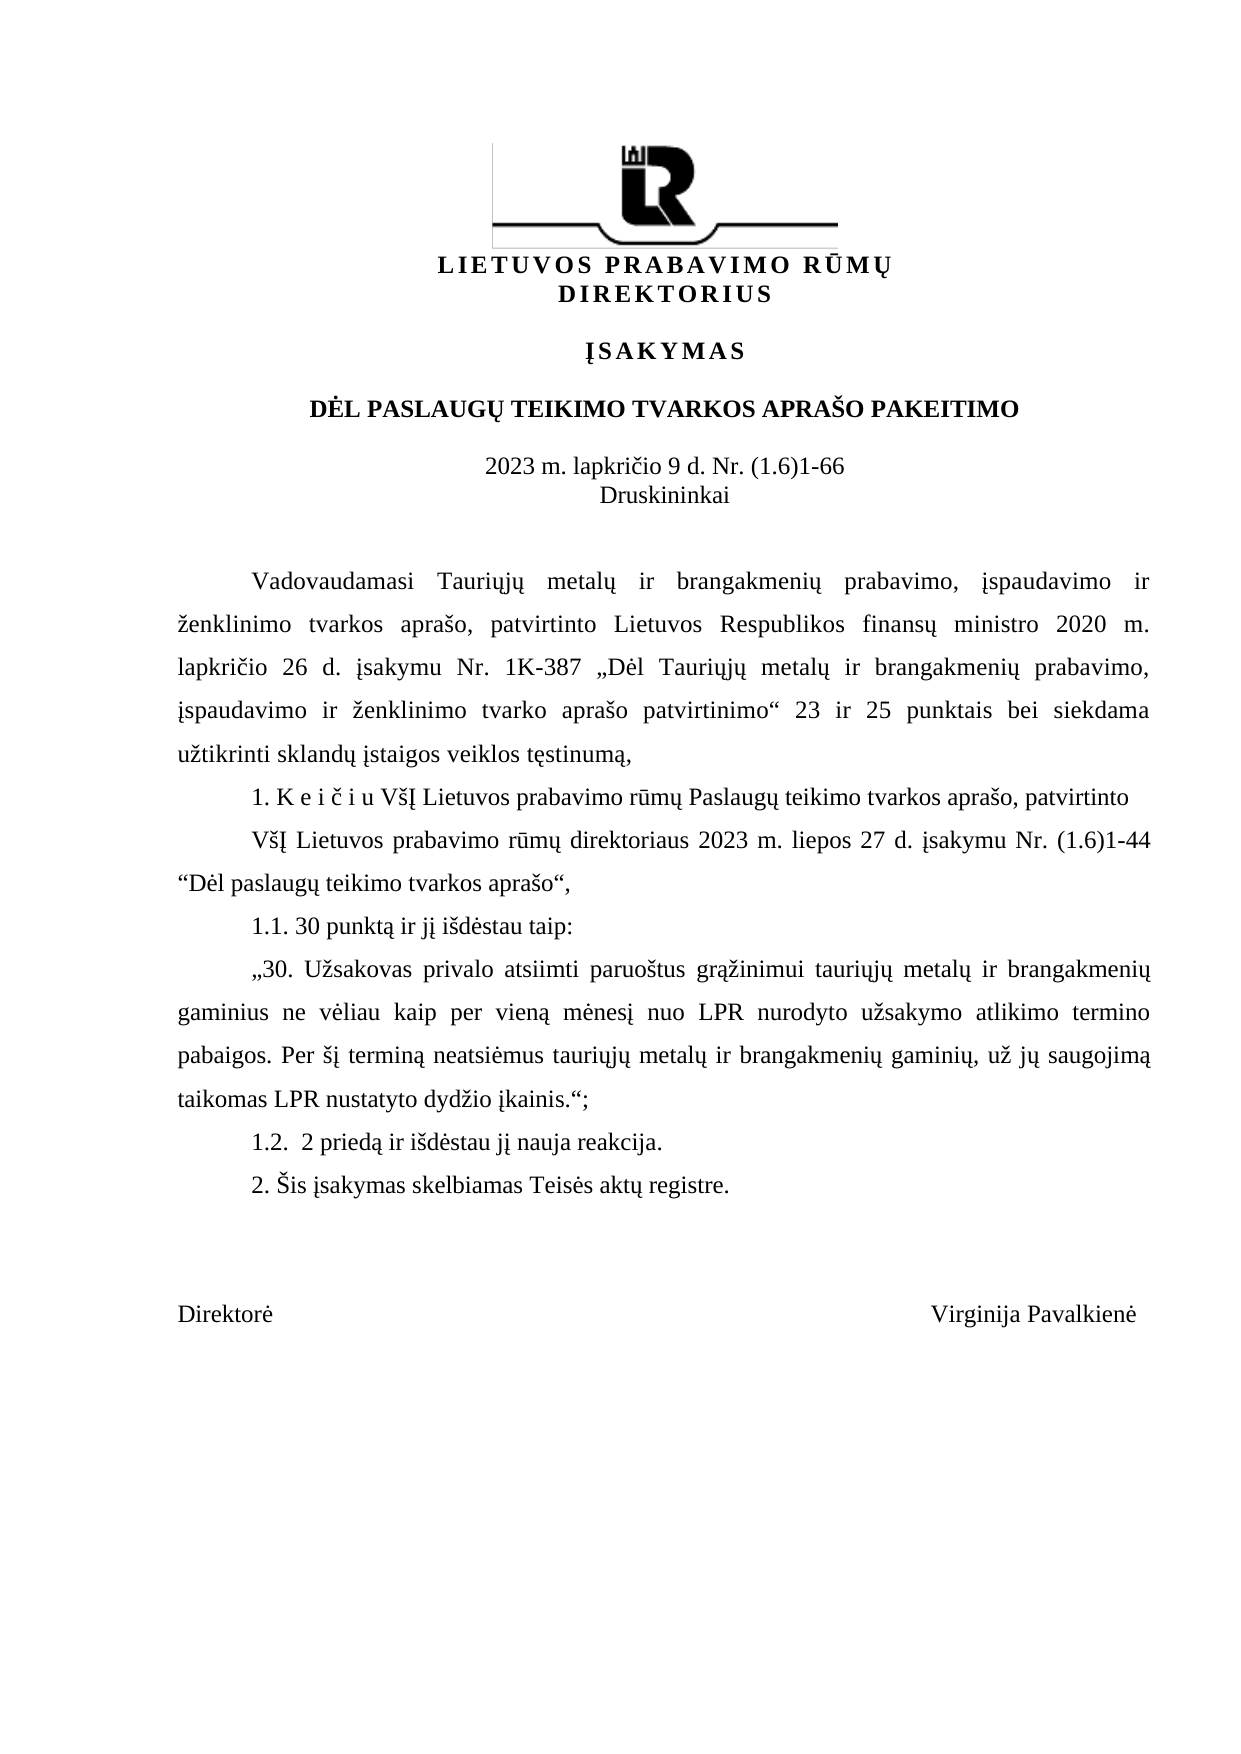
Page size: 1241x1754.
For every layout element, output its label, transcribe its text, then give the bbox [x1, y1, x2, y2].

text 2023 m. lapkričio 9 d. Nr. (1.6)1-66 [177, 451, 1152, 480]
text DIREKTORIUS [177, 279, 1152, 307]
text Direktorė Virginija Pavalkienė [177, 1299, 1152, 1328]
text 1.2. 2 priedą ir išdėstau jį nauja reakcija. [177, 1127, 1152, 1156]
text „30. Užsakovas privalo atsiimti paruoštus grąžinimui tauriųjų metalų ir brangakmenių gaminius ne vėliau kaip per vieną mėnesį nuo LPR nurodyto užsakymo atlikimo termino pabaigos. Per šį terminą neatsiėmus tauriųjų metalų ir brangakmenių gaminių, už jų saugojimą taikomas LPR nustatyto dydžio įkainis.“; [177, 954, 1152, 1112]
text LIETUVOS PRABAVIMO RŪMŲ [177, 250, 1152, 279]
text VšĮ Lietuvos prabavimo rūmų direktoriaus 2023 m. liepos 27 d. įsakymu Nr. (1.6)1-44 “Dėl paslaugų teikimo tvarkos aprašo“, [177, 825, 1152, 897]
text 2. Šis įsakymas skelbiamas Teisės aktų registre. [177, 1170, 1152, 1199]
text 1. K e i č i u VšĮ Lietuvos prabavimo rūmų Paslaugų teikimo tvarkos aprašo, patvirtinto [177, 782, 1152, 811]
text 1.1. 30 punktą ir jį išdėstau taip: [177, 911, 1152, 940]
text Druskininkai [177, 480, 1152, 509]
text DĖL PASLAUGŲ TEIKIMO TVARKOS APRAŠO PAKEITIMO [177, 394, 1152, 422]
text Vadovaudamasi Tauriųjų metalų ir brangakmenių prabavimo, įspaudavimo ir ženklinimo tvarkos aprašo, patvirtinto Lietuvos Respublikos finansų ministro 2020 m. lapkričio 26 d. įsakymu Nr. 1K-387 „Dėl Tauriųjų metalų ir brangakmenių prabavimo, įspaudavimo ir ženklinimo tvarko aprašo patvirtinimo“ 23 ir 25 punktais bei siekdama užtikrinti sklandų įstaigos veiklos tęstinumą, [177, 566, 1152, 767]
text ĮSAKYMAS [177, 336, 1152, 365]
